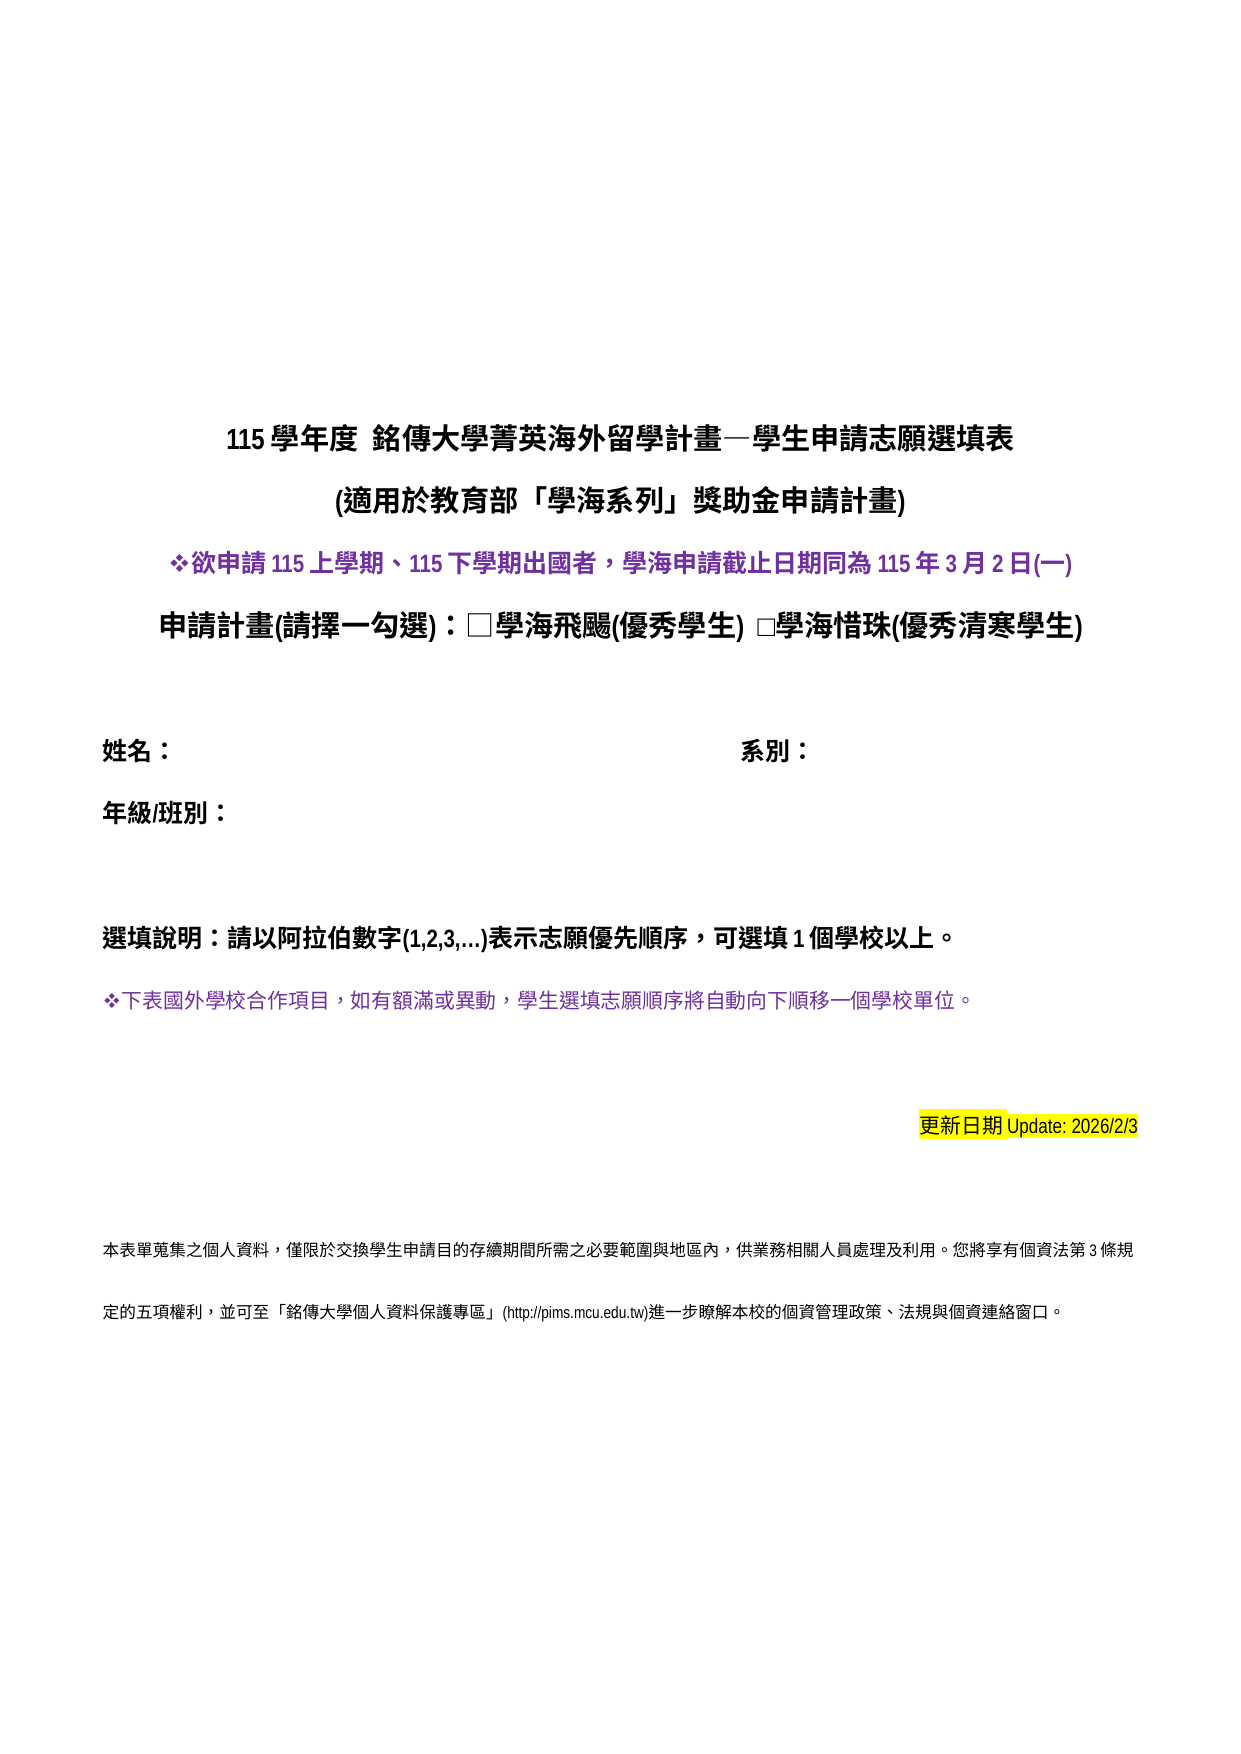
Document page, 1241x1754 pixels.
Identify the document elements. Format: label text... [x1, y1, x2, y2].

table_header 115學年度 銘傳大學菁英海外留學計畫—學生申請志願選填表 (適用於教育部「學海系列」獎助金申請計畫) 欲申請115上學期、115下學期出國者，學海申請截止日期同為115年3月2日(一) 申請計畫(請擇一勾選)：□學海飛颺(優秀學生) □學海惜珠(優秀清寒學生) 姓名： 系別： 年級/班別： 選填說明：請以阿拉伯數字(1,2,3,…)表示志願優先順序，可選填1個學校以上。 下表國外學校合作項目，如有額滿或異動，學生選填志願順序將自動向下順移一個學校單位。 更新日期Update: 2026/2/3 本表單蒐集之個人資料，僅限於交換學生申請目的存續期間所需之必要範圍與地區內，供業務相關人員處理及利用。您將享有個資法第3條規定的五項權利，並可至「銘傳大學個人資料保護專區」(http://pims.mcu.edu.tw)進一步瞭解本校的個資管理政策、法規與個資連絡窗口。 [91, 395, 1149, 1332]
